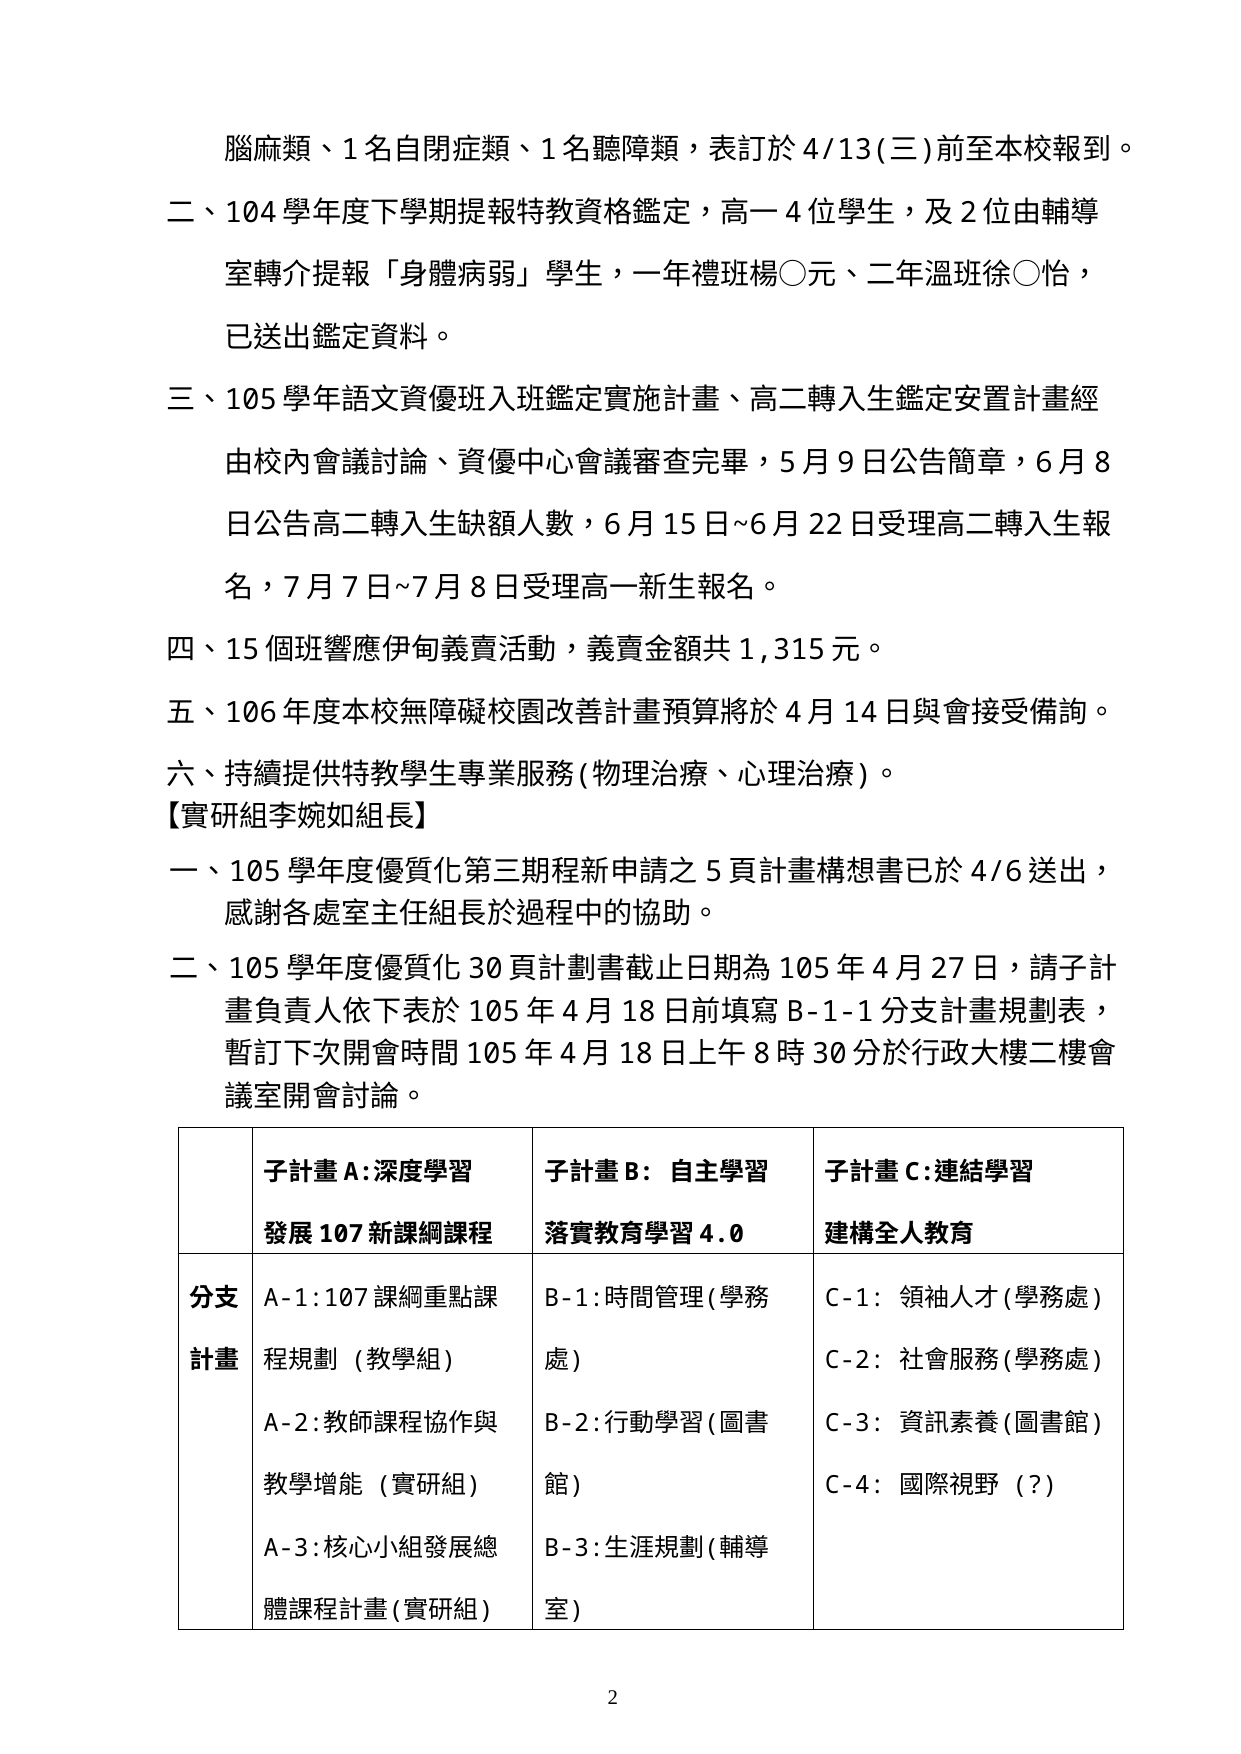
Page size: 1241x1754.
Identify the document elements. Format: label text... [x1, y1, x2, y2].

table_cell C-1: 領袖人才(學務處) C-2: 社會服務(學務處) C-3: 資訊素養(圖書館) C-4: 國際視野 (?) [814, 1254, 1123, 1629]
table_cell A-1:107課綱重點課程規劃 (教學組) A-2:教師課程協作與教學增能 (實研組) A-3:核心小組發展總體課程計畫(實研組) [253, 1254, 532, 1629]
text 一、105學年度身心障礙學生十二年就學安置本校共四位學生，2名肢障腦麻類、1名自閉症類、1名聽障類，表訂於4/13(三)前至本校報到。 [166, 105, 1117, 168]
text 四、15個班響應伊甸義賣活動，義賣金額共1,315元。 [166, 605, 1117, 668]
table_cell 分支 計畫 [179, 1254, 252, 1629]
text 【實研組李婉如組長】 [151, 793, 1117, 835]
text 五、106年度本校無障礙校園改善計畫預算將於4月14日與會接受備詢。 [166, 668, 1117, 730]
text 二、105學年度優質化30頁計劃書截止日期為105年4月27日，請子計畫負責人依下表於105年4月18日前填寫B-1-1分支計畫規劃表，暫訂下次開會時間105年4月18日上午8時30分於行政大樓二樓會議室開會討論。 [151, 945, 1117, 1114]
table_header [179, 1128, 252, 1253]
text 三、105學年語文資優班入班鑑定實施計畫、高二轉入生鑑定安置計畫經由校內會議討論、資優中心會議審查完畢，5月9日公告簡章，6月8日公告高二轉入生缺額人數，6月15日~6月22日受理高二轉入生報名，7月7日~7月8日受理高一新生報名。 [166, 355, 1117, 605]
table_cell B-1:時間管理(學務處) B-2:行動學習(圖書館) B-3:生涯規劃(輔導室) [533, 1254, 813, 1629]
table_header 子計畫A:深度學習 發展107新課綱課程 [253, 1128, 532, 1253]
text 二、104學年度下學期提報特教資格鑑定，高一4位學生，及2位由輔導室轉介提報「身體病弱」學生，一年禮班楊○元、二年溫班徐○怡，已送出鑑定資料。 [166, 168, 1117, 355]
text 一、105學年度優質化第三期程新申請之5頁計畫構想書已於4/6送出，感謝各處室主任組長於過程中的協助。 [151, 848, 1117, 932]
table_header 子計畫B: 自主學習 落實教育學習4.0 [533, 1128, 813, 1253]
text 六、持續提供特教學生專業服務(物理治療、心理治療)。 [166, 730, 1117, 793]
table_header 子計畫C:連結學習 建構全人教育 [814, 1128, 1123, 1253]
